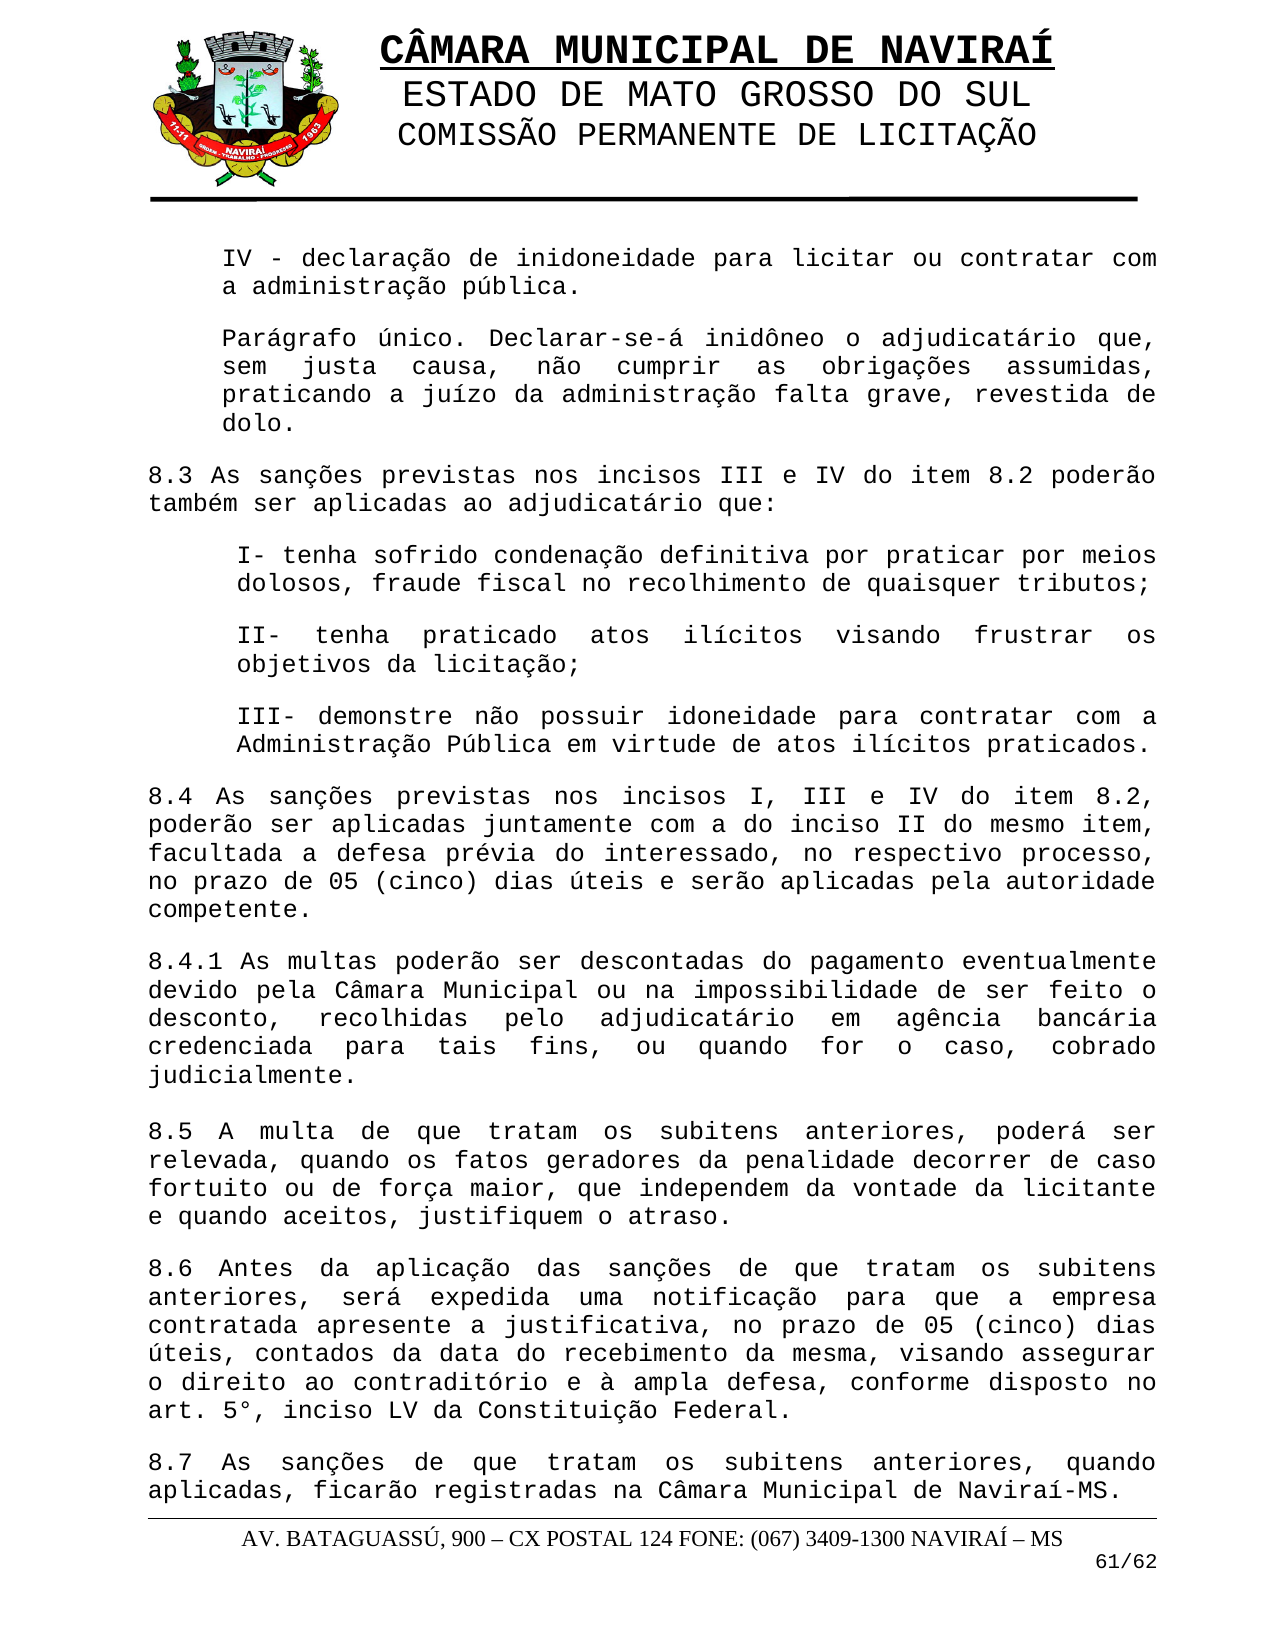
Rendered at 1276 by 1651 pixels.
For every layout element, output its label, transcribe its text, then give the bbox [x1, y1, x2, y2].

text I- tenha sofrido condenação definitiva por praticar por meios dolosos, fraude fiscal no recolhimento de quaisquer tributos; [236, 543, 1157, 599]
text III- demonstre não possuir idoneidade para contratar com a Administração Pública em virtude de atos ilícitos praticados. [236, 703, 1157, 760]
text Parágrafo único. Declarar-se-á inidôneo o adjudicatário que, sem justa causa, não cumprir as obrigações assumidas, praticando a juízo da administração falta grave, revestida de dolo. [222, 325, 1157, 439]
text 8.7 As sanções de que tratam os subitens anteriores, quando aplicadas, ficarão registradas na Câmara Municipal de Naviraí-MS. [148, 1449, 1157, 1506]
text 8.4 As sanções previstas nos incisos I, III e IV do item 8.2, poderão ser aplicadas juntamente com a do inciso II do mesmo item, facultada a defesa prévia do interessado, no respectivo processo, no prazo de 05 (cinco) dias úteis e serão aplicadas pela autoridade competente. [148, 784, 1157, 925]
text II- tenha praticado atos ilícitos visando frustrar os objetivos da licitação; [236, 623, 1157, 680]
text 8.6 Antes da aplicação das sanções de que tratam os subitens anteriores, será expedida uma notificação para que a empresa contratada apresente a justificativa, no prazo de 05 (cinco) dias úteis, contados da data do recebimento da mesma, visando assegurar o direito ao contraditório e à ampla defesa, conforme disposto no art. 5°, inciso LV da Constituição Federal. [148, 1256, 1157, 1426]
text IV - declaração de inidoneidade para licitar ou contratar com a administração pública. [222, 245, 1157, 302]
text 8.4.1 As multas poderão ser descontadas do pagamento eventualmente devido pela Câmara Municipal ou na impossibilidade de ser feito o desconto, recolhidas pelo adjudicatário em agência bancária credenciada para tais fins, ou quando for o caso, cobrado judicialmente. [148, 949, 1157, 1091]
text 8.3 As sanções previstas nos incisos III e IV do item 8.2 poderão também ser aplicadas ao adjudicatário que: [148, 462, 1157, 519]
text 8.5 A multa de que tratam os subitens anteriores, poderá ser relevada, quando os fatos geradores da penalidade decorrer de caso fortuito ou de força maior, que independem da vontade da licitante e quando aceitos, justifiquem o atraso. [148, 1119, 1157, 1232]
